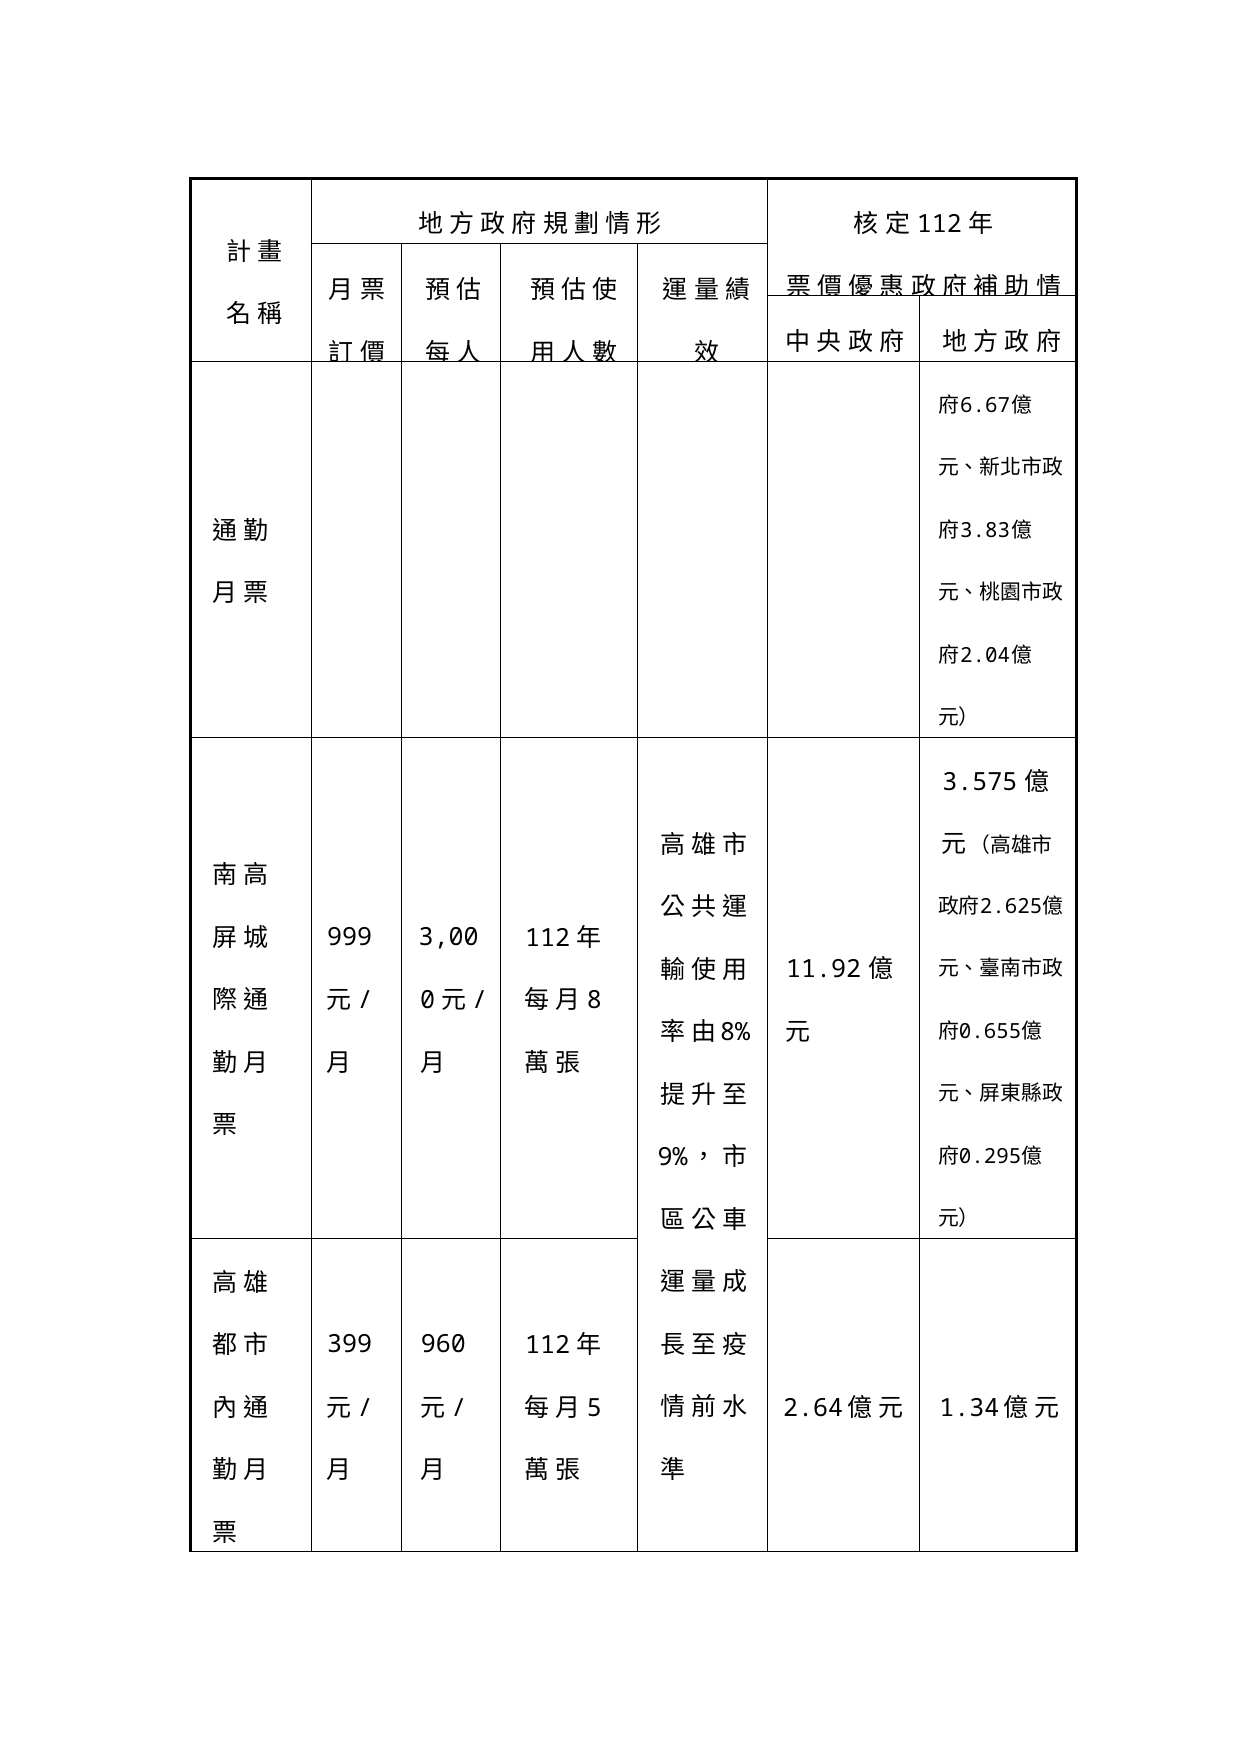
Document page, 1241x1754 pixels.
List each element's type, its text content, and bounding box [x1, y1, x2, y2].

table_cell 高雄都市內通勤月票 [192, 1239, 311, 1551]
table_cell 960元/月 [402, 1239, 500, 1551]
table_cell 399元/月 [312, 1239, 401, 1551]
table_cell [402, 362, 500, 737]
table_cell 3.575億元（高雄市政府2.625億元、臺南市政府0.655億元、屏東縣政府0.295億元） [920, 738, 1075, 1238]
table_cell 2.64億元 [768, 1239, 919, 1551]
table_cell 運量績效 目標 [638, 244, 767, 361]
table_cell 112年每月5萬張 [501, 1239, 637, 1551]
table_cell [768, 362, 919, 737]
table_header 計畫 名稱 [192, 180, 311, 361]
table_cell 1.34億元 [920, 1239, 1075, 1551]
table_cell 高雄市公共運輸使用率由8%提升至9%，市區公車運量成長至疫情前水準 [638, 738, 767, 1551]
table_cell 999元/月 [312, 738, 401, 1238]
table_cell [501, 362, 637, 737]
table_cell 府6.67億元、新北市政府3.83億元、桃園市政府2.04億元） [920, 362, 1075, 737]
table_cell 月票 訂價 [312, 244, 401, 361]
table_header 核定112年 票價優惠政府補助情形 [768, 180, 1075, 295]
table_header 地方政府規劃情形 [312, 180, 767, 243]
table_cell [638, 362, 767, 737]
table_cell 3,000元/月 [402, 738, 500, 1238]
table_cell [312, 362, 401, 737]
table_cell 預估每人使用費用 [402, 244, 500, 361]
table_cell 11.92億元 [768, 738, 919, 1238]
table_cell 南高屏城際通勤月票 [192, 738, 311, 1238]
table_cell 通勤月票 [192, 362, 311, 737]
table_cell 112年每月8萬張 [501, 738, 637, 1238]
table_cell 地方政府 [920, 296, 1075, 361]
table_cell 中央政府 [768, 296, 919, 361]
table_cell 預估使用人數 [501, 244, 637, 361]
